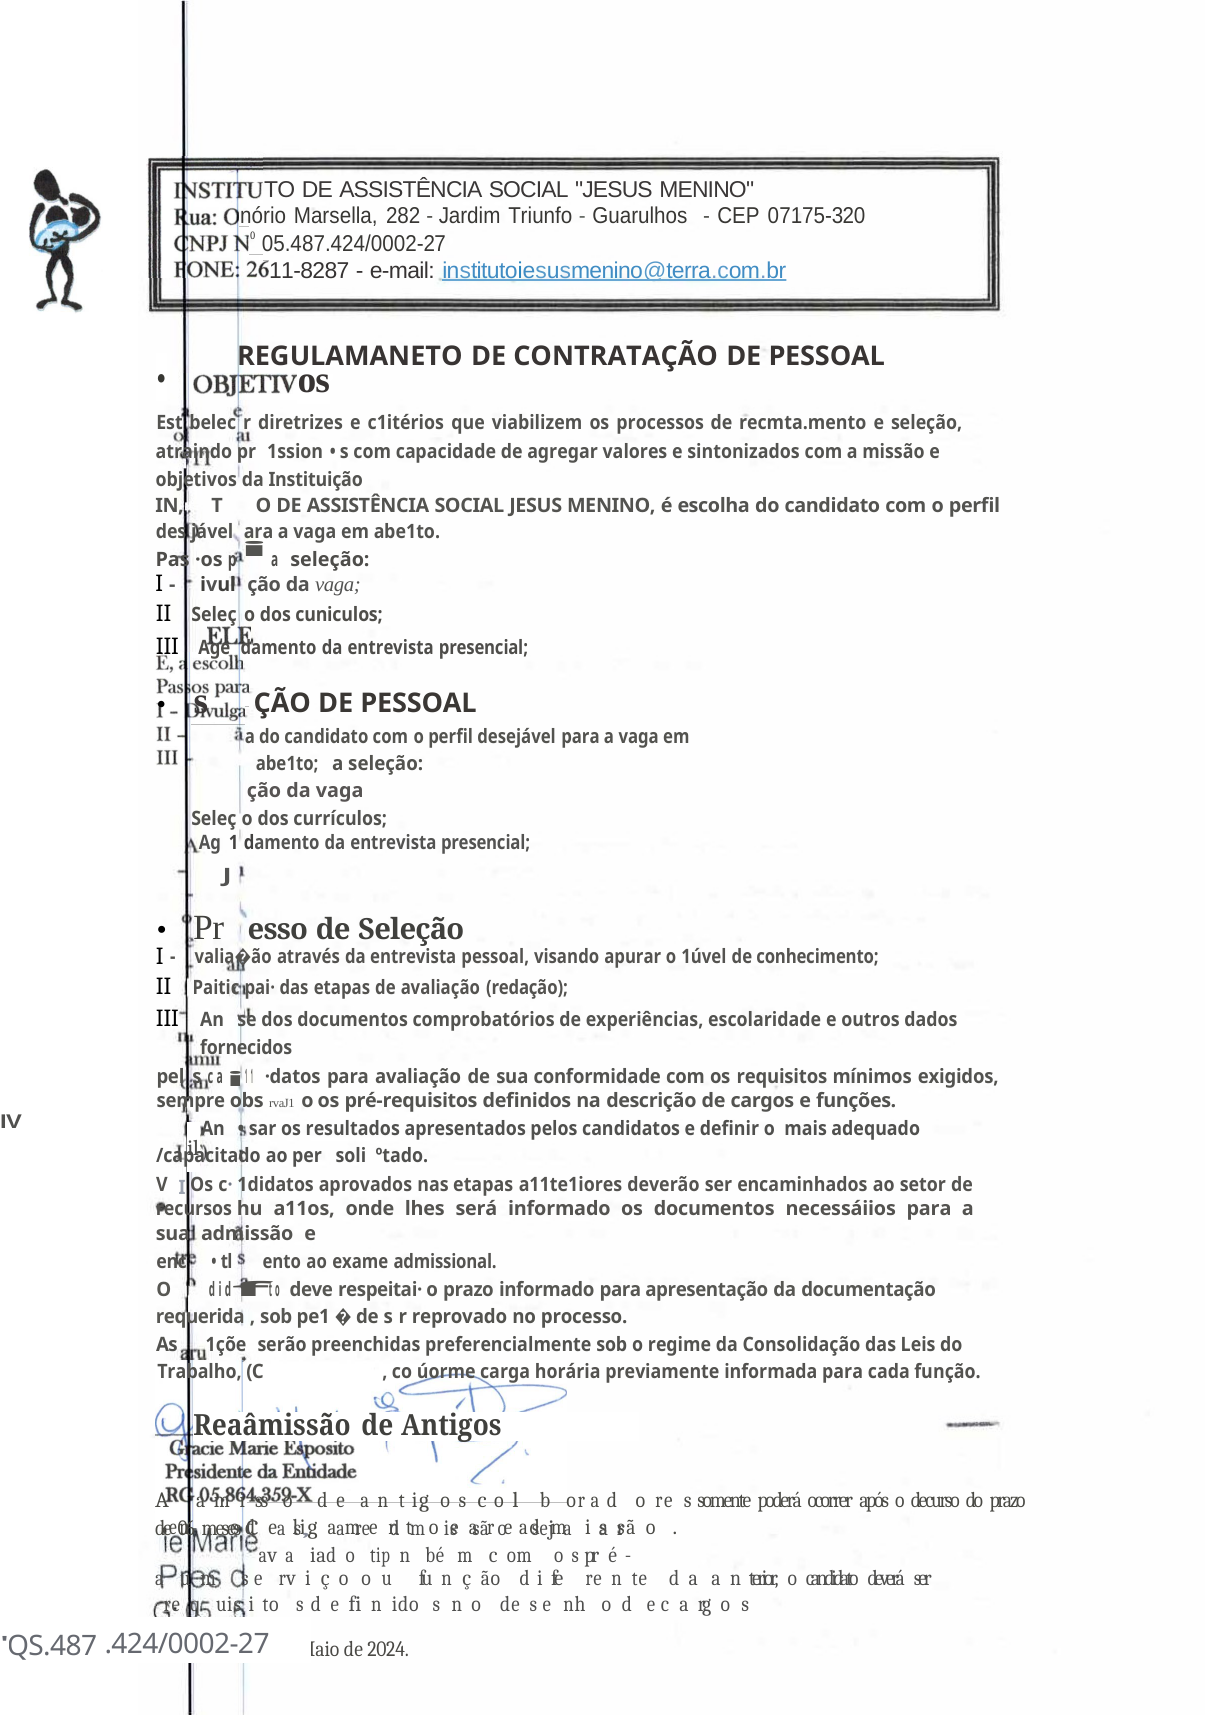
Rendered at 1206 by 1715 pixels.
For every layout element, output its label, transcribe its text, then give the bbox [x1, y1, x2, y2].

subtitle REGULAMANETO DE CONTRATAÇÃO DE PESSOAL [92, 336, 138, 373]
text ' [0, 1631, 9, 1656]
text ·QS.487 .424/0002-27 [9, 1622, 311, 1663]
text J [222, 867, 232, 886]
text Reaâmissão de Antigos Colaboradores [193, 1412, 639, 1441]
text IV [0, 1113, 23, 1132]
text • [156, 357, 167, 398]
text os [297, 358, 330, 401]
text il [187, 1135, 200, 1154]
text Gu lhosl 13 de Maio de 2024. [0, 1617, 311, 1631]
